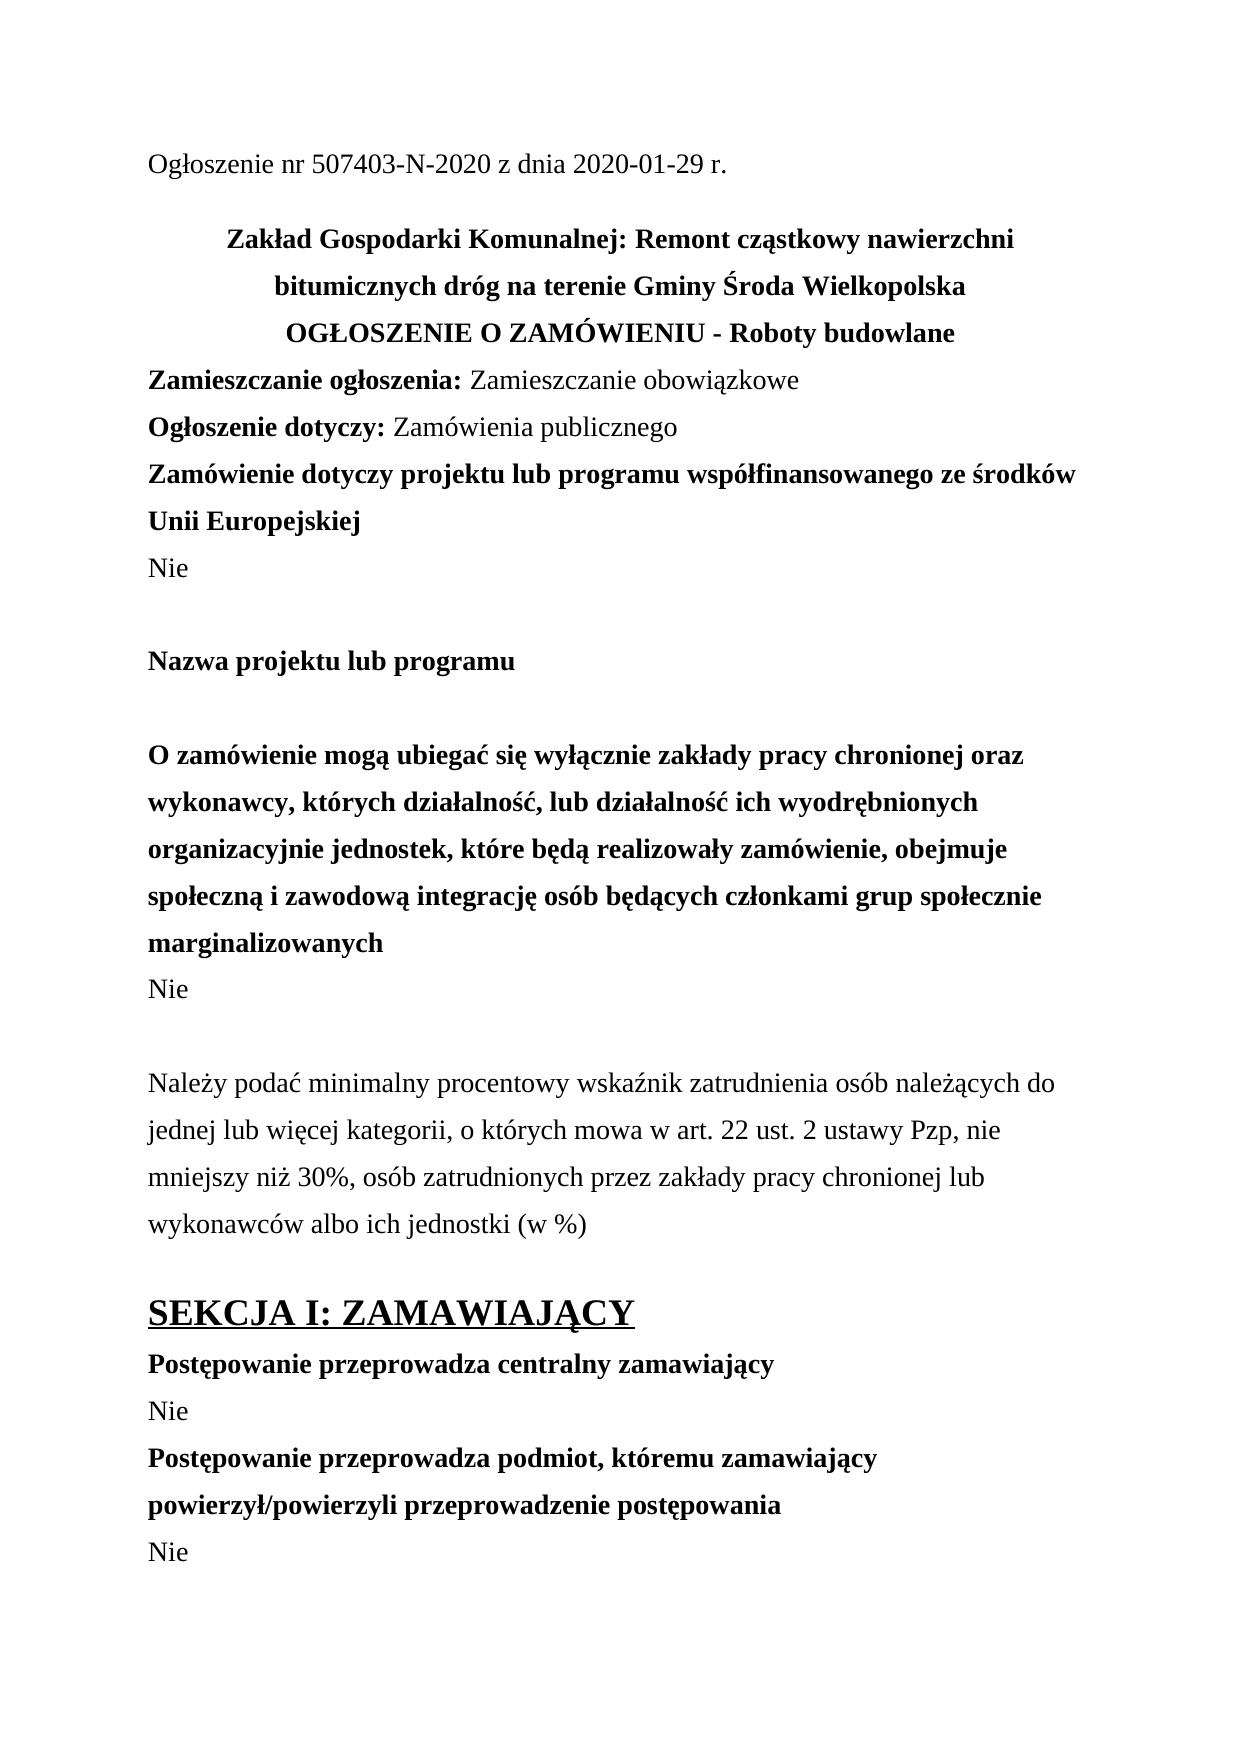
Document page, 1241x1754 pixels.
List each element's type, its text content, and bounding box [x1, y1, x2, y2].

text Nie [148, 1380, 1093, 1427]
text Nie [148, 1521, 1093, 1567]
text SEKCJA I: ZAMAWIAJĄCY [148, 1286, 1093, 1333]
text Postępowanie przeprowadza podmiot, któremu zamawiający powierzył/powierzyli przeprowadzenie postępowania [148, 1427, 1093, 1521]
text Nie [148, 536, 1093, 583]
text Ogłoszenie dotyczy: Zamówienia publicznego [148, 396, 1093, 442]
text Zakład Gospodarki Komunalnej: Remont cząstkowy nawierzchni bitumicznych dróg na terenie Gminy Środa Wielkopolska OGŁOSZENIE O ZAMÓWIENIU - Roboty budowlane [148, 208, 1093, 349]
text Nazwa projektu lub programu [148, 583, 1093, 724]
text Ogłoszenie nr 507403-N-2020 z dnia 2020-01-29 r. [148, 148, 1093, 208]
text Należy podać minimalny procentowy wskaźnik zatrudnienia osób należących do jednej lub więcej kategorii, o których mowa w art. 22 ust. 2 ustawy Pzp, nie mniejszy niż 30%, osób zatrudnionych przez zakłady pracy chronionej lub wykonawców albo ich jednostki (w %) [148, 1005, 1093, 1286]
text Postępowanie przeprowadza centralny zamawiający [148, 1333, 1093, 1380]
text Zamówienie dotyczy projektu lub programu współfinansowanego ze środków Unii Europejskiej [148, 442, 1093, 536]
text O zamówienie mogą ubiegać się wyłącznie zakłady pracy chronionej oraz wykonawcy, których działalność, lub działalność ich wyodrębnionych organizacyjnie jednostek, które będą realizowały zamówienie, obejmuje społeczną i zawodową integrację osób będących członkami grup społecznie marginalizowanych [148, 724, 1093, 958]
text Nie [148, 958, 1093, 1005]
text Zamieszczanie ogłoszenia: Zamieszczanie obowiązkowe [148, 349, 1093, 396]
